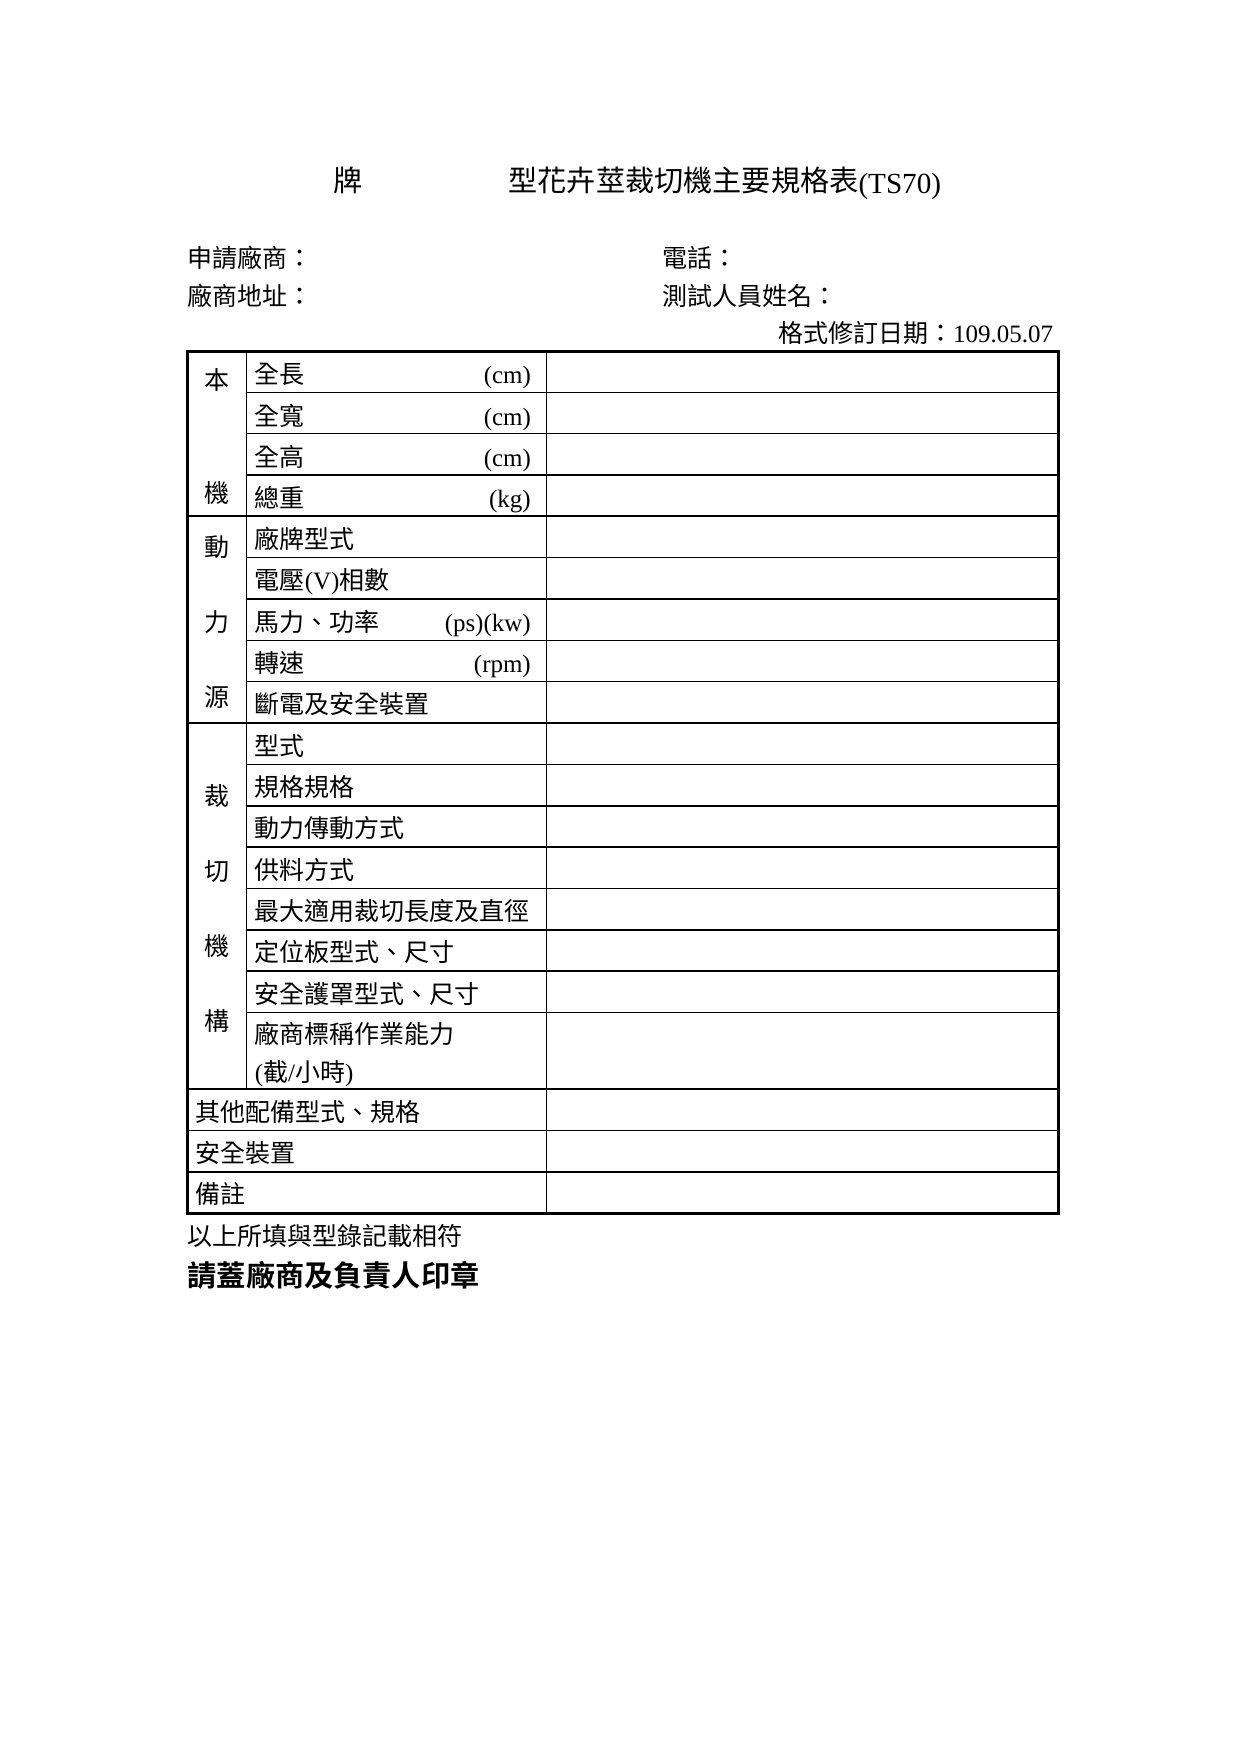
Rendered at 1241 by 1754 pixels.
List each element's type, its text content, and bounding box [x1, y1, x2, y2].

table_header [547, 353, 1057, 391]
table_cell 斷電及安全裝置 [247, 682, 546, 722]
table_cell [547, 1013, 1057, 1088]
table_cell 最大適用裁切長度及直徑 [247, 889, 546, 929]
table_cell 安全護罩型式、尺寸 [247, 972, 546, 1012]
table_cell [547, 682, 1057, 722]
table_cell 轉速 (rpm) [247, 641, 546, 681]
table_cell 廠商標稱作業能力 (截/小時) [247, 1013, 546, 1088]
text 牌 型花卉莖裁切機主要規格表(TS70) [187, 150, 1053, 200]
table_cell [547, 1131, 1057, 1171]
table_cell 廠牌型式 [247, 517, 546, 557]
text 廠商地址： 測試人員姓名： [187, 275, 1053, 312]
table_cell [547, 476, 1057, 515]
table_header 本 機 [189, 353, 246, 515]
table_cell 裁 切 機 構 [189, 724, 246, 1088]
table_header 全長 (cm) [247, 353, 546, 391]
table_cell 定位板型式、尺寸 [247, 931, 546, 970]
table_cell [547, 600, 1057, 639]
table_cell [547, 641, 1057, 681]
text 以上所填與型錄記載相符 [187, 1215, 1053, 1253]
table_cell [547, 393, 1057, 433]
table_cell 動力傳動方式 [247, 807, 546, 846]
text 請蓋廠商及負責人印章 [187, 1253, 1053, 1295]
table_cell 總重 (kg) [247, 476, 546, 515]
table_cell 全寬 (cm) [247, 393, 546, 433]
table_cell [547, 765, 1057, 805]
table_cell [547, 972, 1057, 1012]
table_cell 動 力 源 [189, 517, 246, 722]
table_cell [547, 434, 1057, 474]
text 申請廠商： 電話： [187, 237, 1053, 275]
table_cell [547, 558, 1057, 598]
table_cell 電壓(V)相數 [247, 558, 546, 598]
table_cell 馬力、功率 (ps)(kw) [247, 600, 546, 639]
table_cell 全高 (cm) [247, 434, 546, 474]
table_cell [547, 1090, 1057, 1129]
table_cell 其他配備型式、規格 [189, 1090, 546, 1129]
text 格式修訂日期：109.05.07 [187, 312, 1053, 350]
table_cell [547, 807, 1057, 846]
table_cell [547, 724, 1057, 763]
table_cell 備註 [189, 1173, 546, 1212]
table_cell 供料方式 [247, 848, 546, 888]
table_cell 型式 [247, 724, 546, 763]
table_cell [547, 517, 1057, 557]
table_cell [547, 1173, 1057, 1212]
table_cell 安全裝置 [189, 1131, 546, 1171]
table_cell 規格規格 [247, 765, 546, 805]
table_cell [547, 931, 1057, 970]
table_cell [547, 889, 1057, 929]
table_cell [547, 848, 1057, 888]
